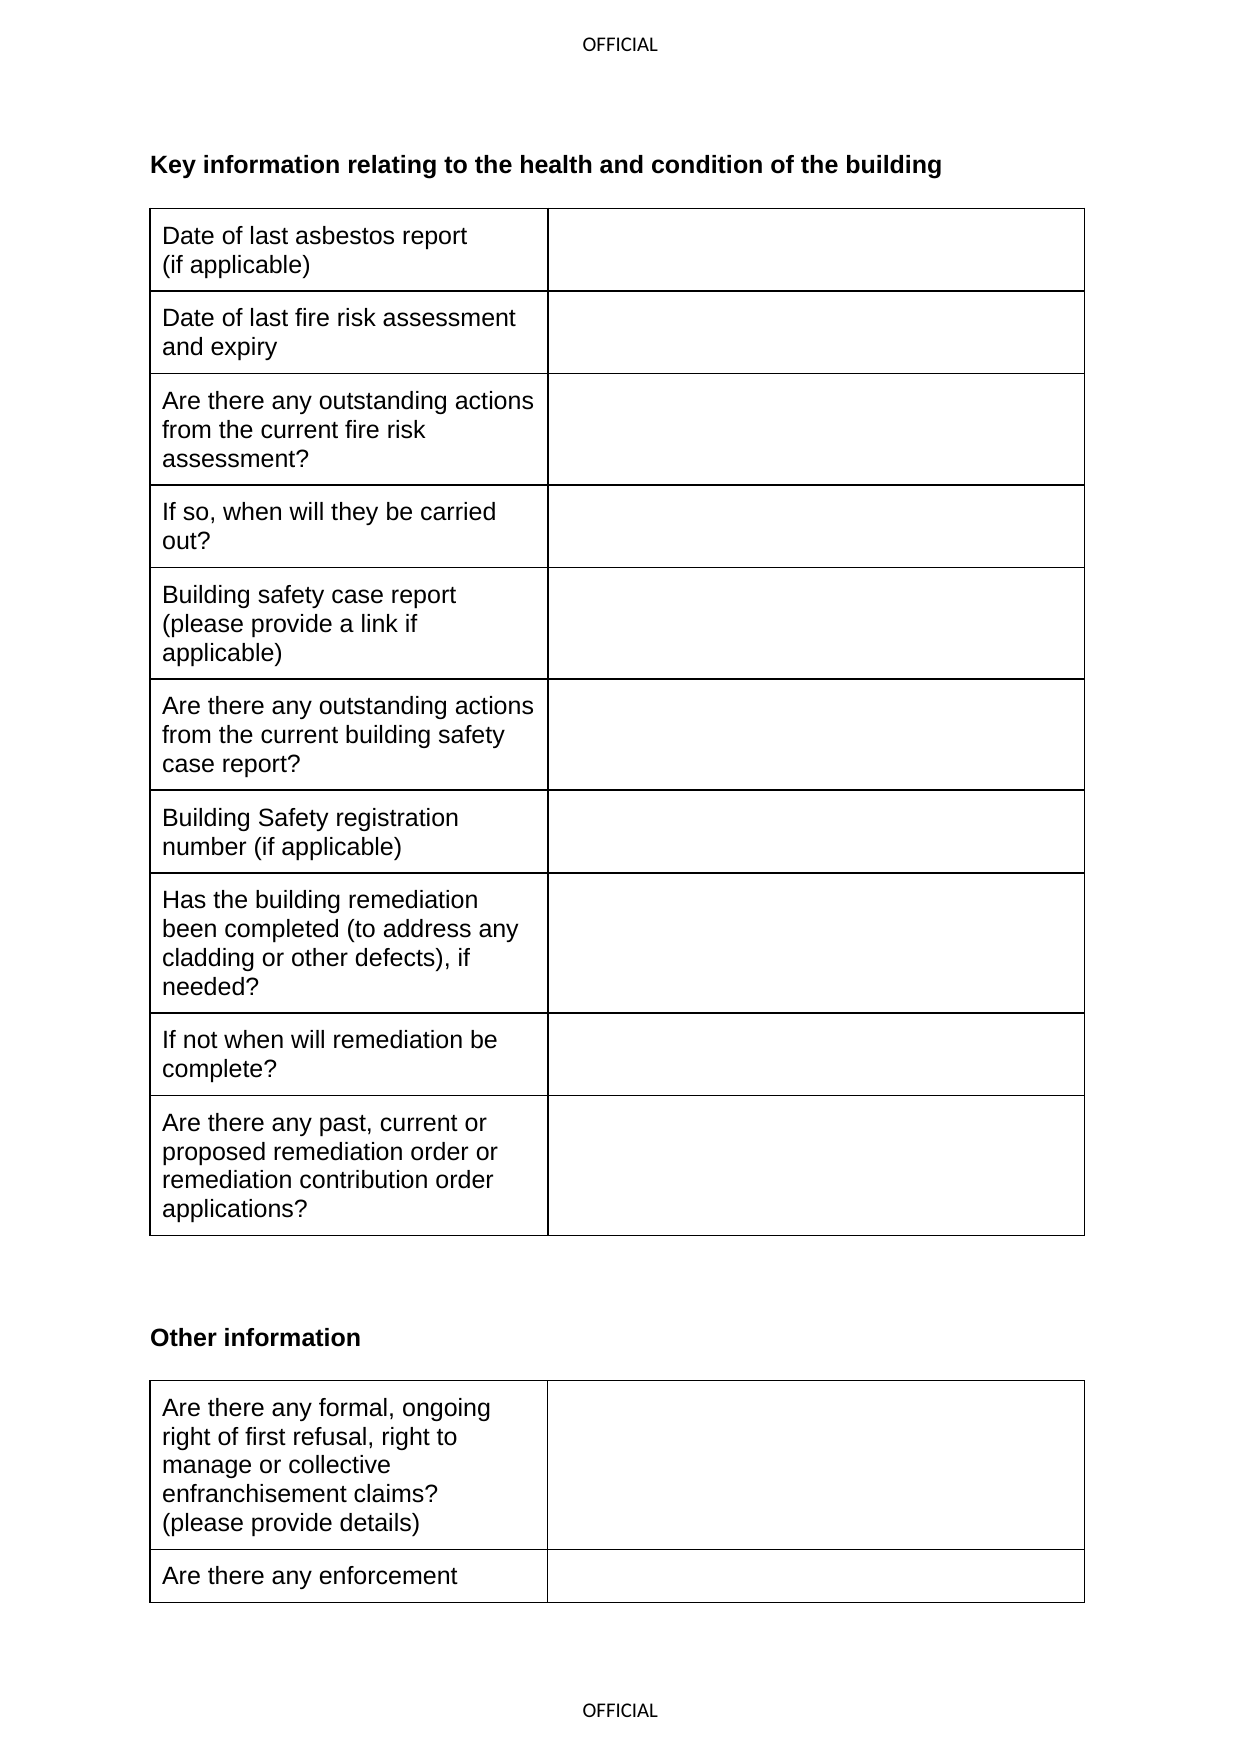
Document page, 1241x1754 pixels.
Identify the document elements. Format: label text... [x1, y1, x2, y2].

text Other information [150, 1323, 1090, 1351]
text Key information relating to the health and condition of the building [150, 150, 1090, 179]
table_cell If so, when will they be carried out? [151, 486, 547, 567]
table_cell [549, 680, 1084, 789]
table_header [548, 1381, 1084, 1548]
table_cell [548, 1550, 1084, 1602]
table_cell [549, 374, 1084, 484]
table_cell [549, 791, 1084, 872]
table_cell [549, 568, 1084, 678]
table_cell Are there any past, current or proposed remediation order or remediation contribution order applications? [151, 1096, 547, 1235]
table_header Date of last asbestos report (if applicable) [151, 209, 547, 290]
table_cell [549, 292, 1084, 373]
table_cell [549, 874, 1084, 1012]
table_cell Are there any enforcement [151, 1550, 547, 1602]
table_cell Date of last fire risk assessment and expiry [151, 292, 547, 373]
table_cell [549, 486, 1084, 567]
table_cell If not when will remediation be complete? [151, 1014, 547, 1095]
table_header Are there any formal, ongoing right of first refusal, right to manage or collective enfranchisement claims? (please provide details) [151, 1381, 547, 1548]
table_cell Are there any outstanding actions from the current building safety case report? [151, 680, 547, 789]
table_cell Building safety case report (please provide a link if applicable) [151, 568, 547, 678]
table_cell Building Safety registration number (if applicable) [151, 791, 547, 872]
table_cell [549, 1014, 1084, 1095]
table_cell Are there any outstanding actions from the current fire risk assessment? [151, 374, 547, 484]
table_cell [549, 1096, 1084, 1235]
table_cell Has the building remediation been completed (to address any cladding or other defects), if needed? [151, 874, 547, 1012]
table_header [549, 209, 1084, 290]
